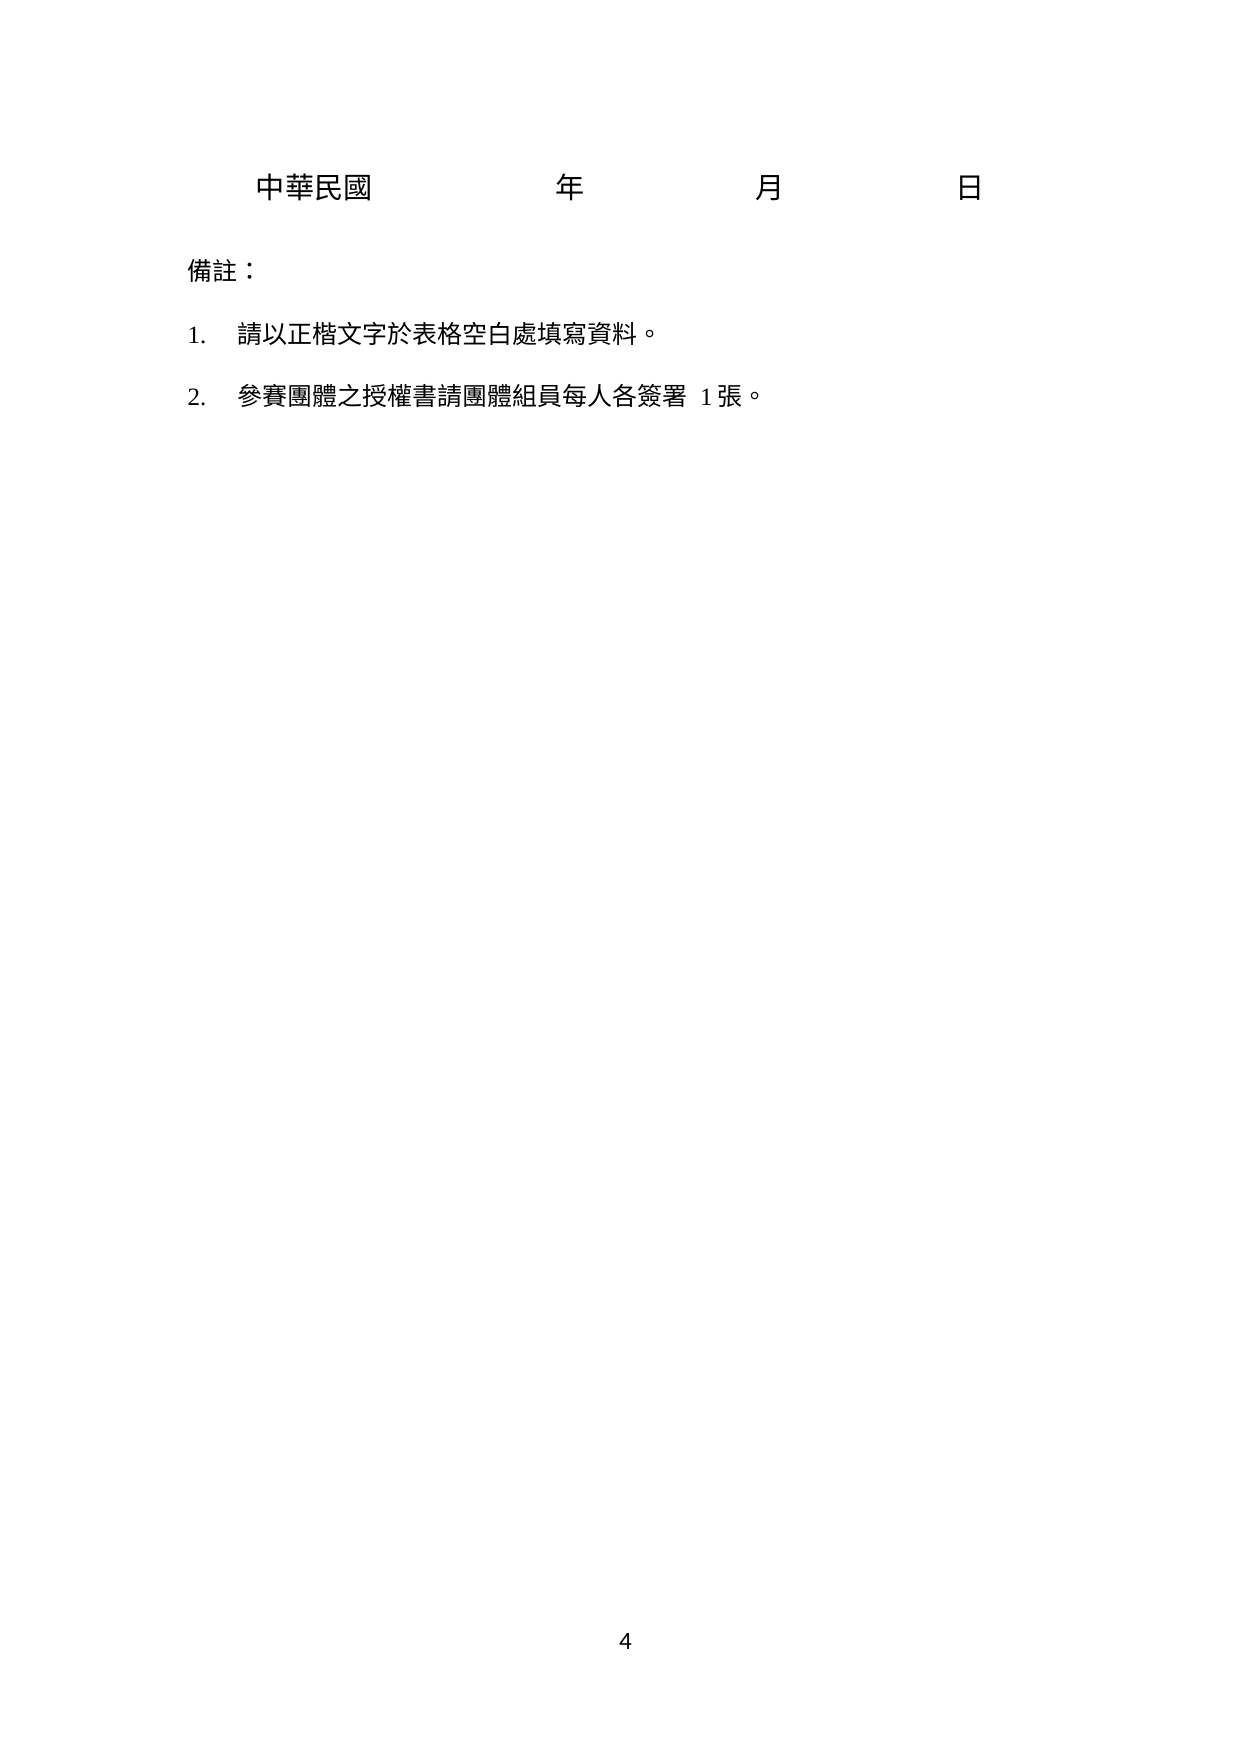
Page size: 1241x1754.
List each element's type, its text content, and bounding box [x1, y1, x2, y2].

list 請以正楷文字於表格空白處填寫資料。 [187, 291, 1053, 353]
text 中華民國 年 月 日 [187, 165, 1053, 207]
list 參賽團體之授權書請團體組員每人各簽署 1張。 [187, 353, 1053, 416]
text 備註： [187, 228, 1053, 291]
